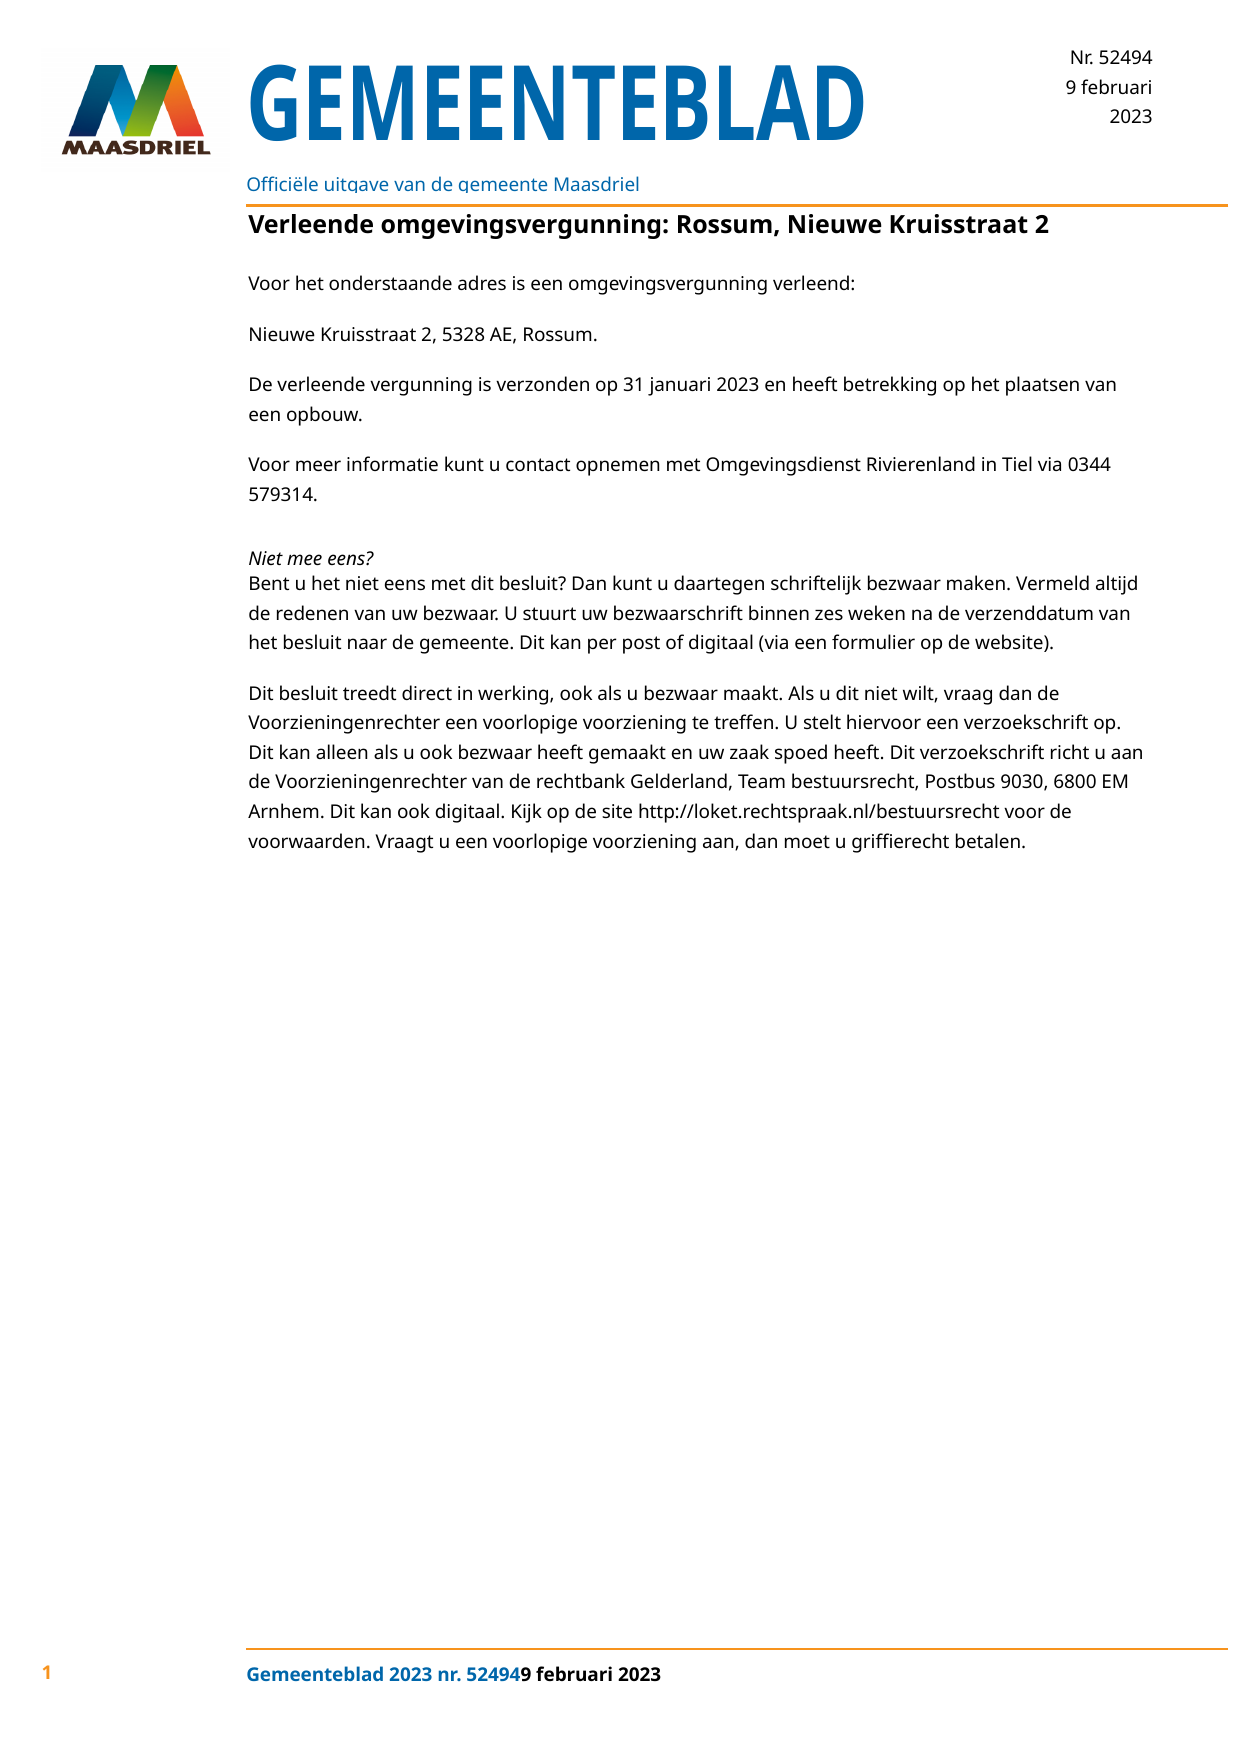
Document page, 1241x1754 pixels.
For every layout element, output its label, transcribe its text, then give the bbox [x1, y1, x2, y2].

text Dit besluit treedt direct in werking, ook als u bezwaar maakt. Als u dit niet wilt, vraag dan de Voorzieningenrechter een voorlopige voorziening te treffen. U stelt hiervoor een verzoekschrift op. Dit kan alleen als u ook bezwaar heeft gemaakt en uw zaak spoed heeft. Dit verzoekschrift richt u aan de Voorzieningenrechter van de rechtbank Gelderland, Team bestuursrecht, Postbus 9030, 6800 EM Arnhem. Dit kan ook digitaal. Kijk op de site http://loket.rechtspraak.nl/bestuursrecht voor de voorwaarden. Vraagt u een voorlopige voorziening aan, dan moet u griffierecht betalen. [248, 680, 1152, 854]
text Voor het onderstaande adres is een omgevingsvergunning verleend: [248, 270, 1152, 296]
text Voor meer informatie kunt u contact opnemen met Omgevingsdienst Rivierenland in Tiel via 0344 579314. [248, 451, 1152, 506]
text Nieuwe Kruisstraat 2, 5328 AE, Rossum. [248, 321, 1152, 346]
picture [41, 47, 231, 172]
text De verleende vergunning is verzonden op 31 januari 2023 en heeft betrekking op het plaatsen van een opbouw. [248, 371, 1152, 426]
text Verleende omgevingsvergunning: Rossum, Nieuwe Kruisstraat 2 [248, 207, 1152, 241]
text Niet mee eens? [248, 545, 1152, 570]
text Bent u het niet eens met dit besluit? Dan kunt u daartegen schriftelijk bezwaar maken. Vermeld altijd de redenen van uw bezwaar. U stuurt uw bezwaarschrift binnen zes weken na de verzenddatum van het besluit naar de gemeente. Dit kan per post of digitaal (via een formulier op de website). [248, 570, 1152, 655]
